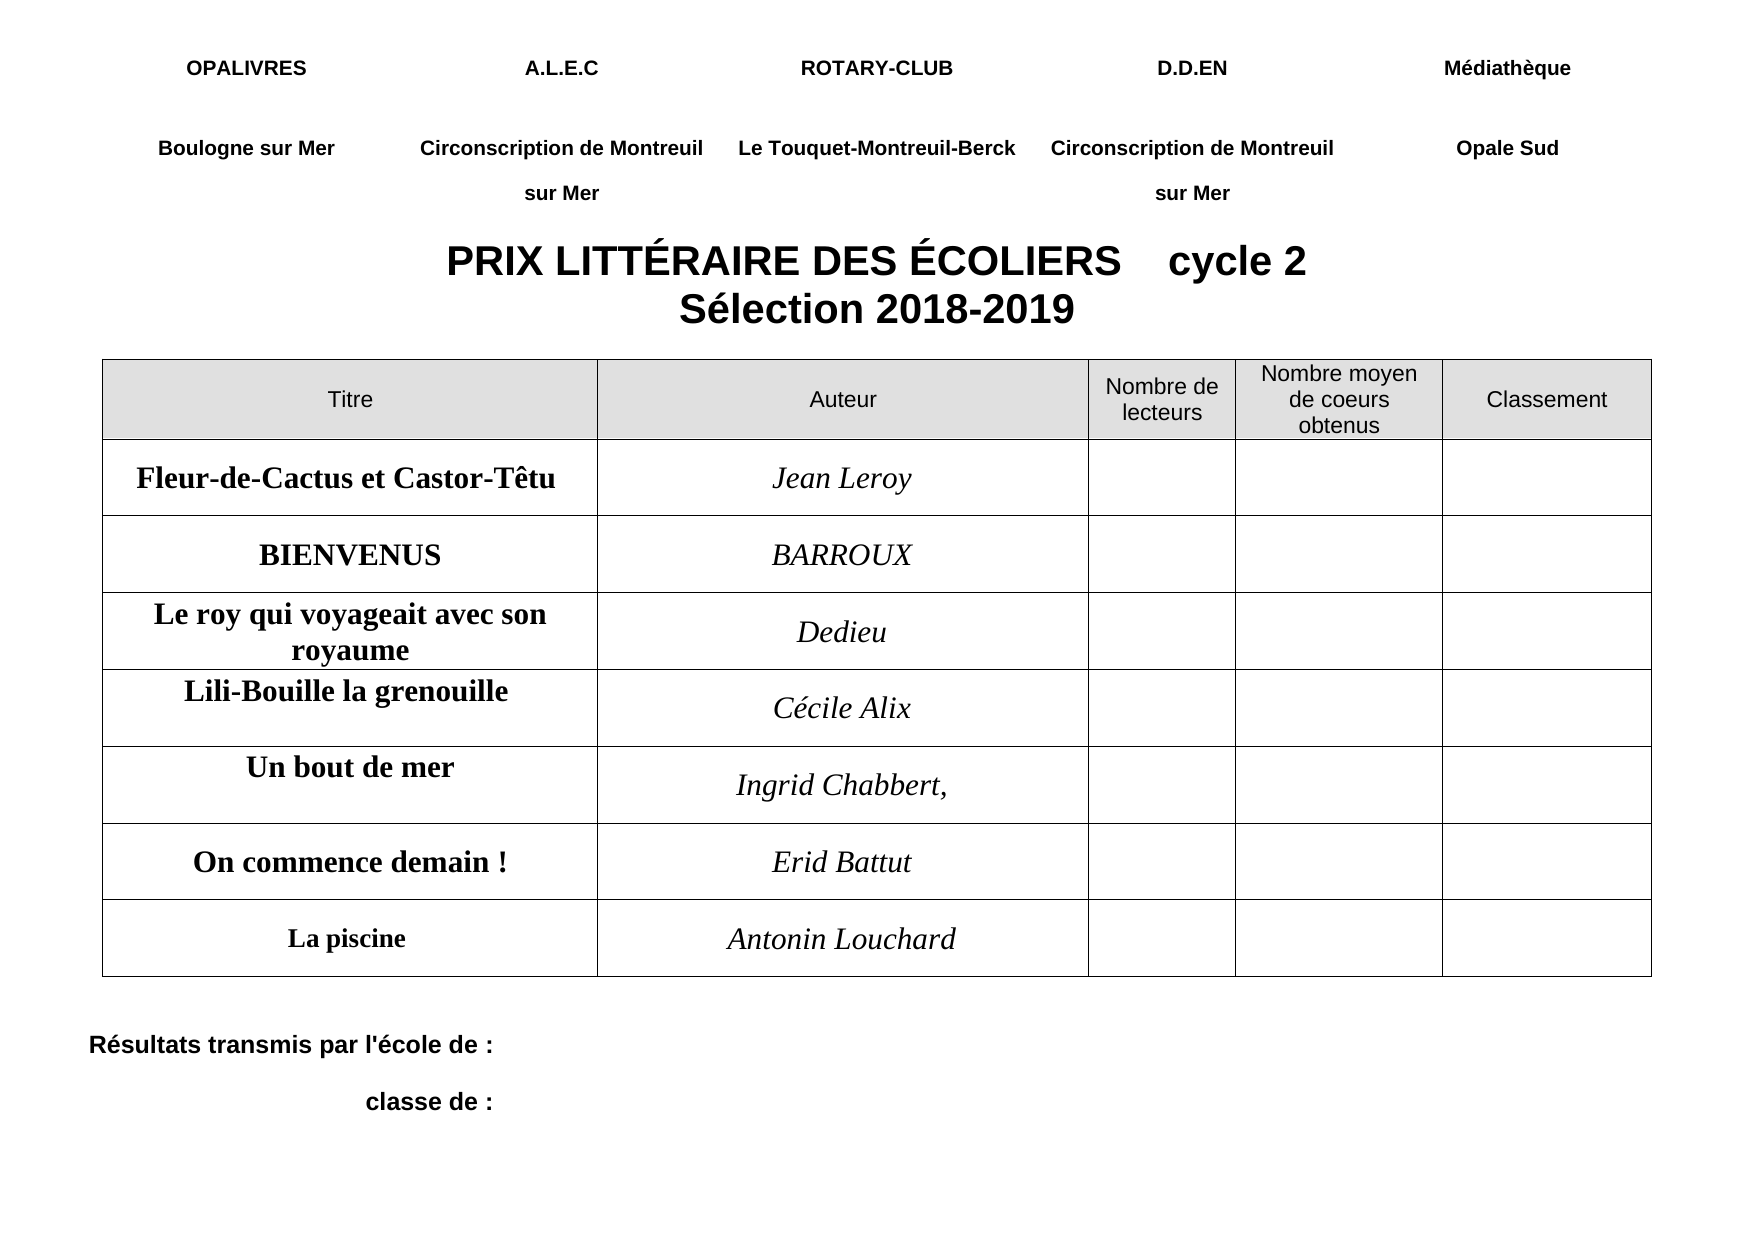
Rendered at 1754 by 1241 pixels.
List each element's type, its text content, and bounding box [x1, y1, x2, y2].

table_cell [1236, 440, 1442, 515]
table_cell [1236, 670, 1442, 746]
table_cell Dedieu [598, 593, 1088, 669]
table_cell [1089, 593, 1235, 669]
text classe de : [89, 1087, 1665, 1116]
table_cell Boulogne sur Mer [89, 110, 404, 210]
table_header D.D.EN [1035, 30, 1350, 109]
table_cell [1236, 824, 1442, 899]
table_header Titre [103, 360, 597, 438]
table_cell [1089, 516, 1235, 592]
table_cell [1236, 900, 1442, 976]
table_cell Le roy qui voyageait avec son royaume [103, 593, 597, 669]
table_cell Circonscription de Montreuil sur Mer [1035, 110, 1350, 210]
table_header OPALIVRES [89, 30, 404, 109]
table_cell [1443, 593, 1651, 669]
table_cell Fleur-de-Cactus et Castor-Têtu [103, 440, 597, 515]
table_header A.L.E.C [404, 30, 719, 109]
table_cell Antonin Louchard [598, 900, 1088, 976]
text Sélection 2018-2019 [89, 284, 1665, 332]
table_cell BIENVENUS [103, 516, 597, 592]
table_cell BARROUX [598, 516, 1088, 592]
table_cell Circonscription de Montreuil sur Mer [404, 110, 719, 210]
table_cell [1089, 824, 1235, 899]
table_cell [1443, 440, 1651, 515]
table_cell Opale Sud [1350, 110, 1665, 210]
text PRIX LITTÉRAIRE DES ÉCOLIERS cycle 2 [89, 236, 1665, 284]
table_header ROTARY-CLUB [719, 30, 1034, 109]
table_cell [1443, 900, 1651, 976]
table_cell [1089, 900, 1235, 976]
table_cell [1236, 747, 1442, 822]
table_cell [1443, 516, 1651, 592]
table_cell [1236, 516, 1442, 592]
table_cell Un bout de mer [103, 747, 597, 822]
table_cell [1443, 824, 1651, 899]
table_header Nombre de lecteurs [1089, 360, 1235, 438]
table_cell [1443, 747, 1651, 822]
table_header Classement [1443, 360, 1651, 438]
table_cell Lili-Bouille la grenouille [103, 670, 597, 746]
table_cell On commence demain ! [103, 824, 597, 899]
table_cell [1089, 440, 1235, 515]
table_cell [1236, 593, 1442, 669]
table_cell [1089, 670, 1235, 746]
table_cell Jean Leroy [598, 440, 1088, 515]
table_cell [1443, 670, 1651, 746]
table_cell La piscine [103, 900, 597, 976]
text Résultats transmis par l'école de : [89, 1030, 1665, 1058]
table_header Médiathèque [1350, 30, 1665, 109]
table_cell Ingrid Chabbert, [598, 747, 1088, 822]
table_cell Erid Battut [598, 824, 1088, 899]
table_cell Cécile Alix [598, 670, 1088, 746]
table_header Nombre moyen de coeurs obtenus [1236, 360, 1442, 438]
table_cell Le Touquet-Montreuil-Berck [719, 110, 1034, 210]
table_header Auteur [598, 360, 1088, 438]
table_cell [1089, 747, 1235, 822]
